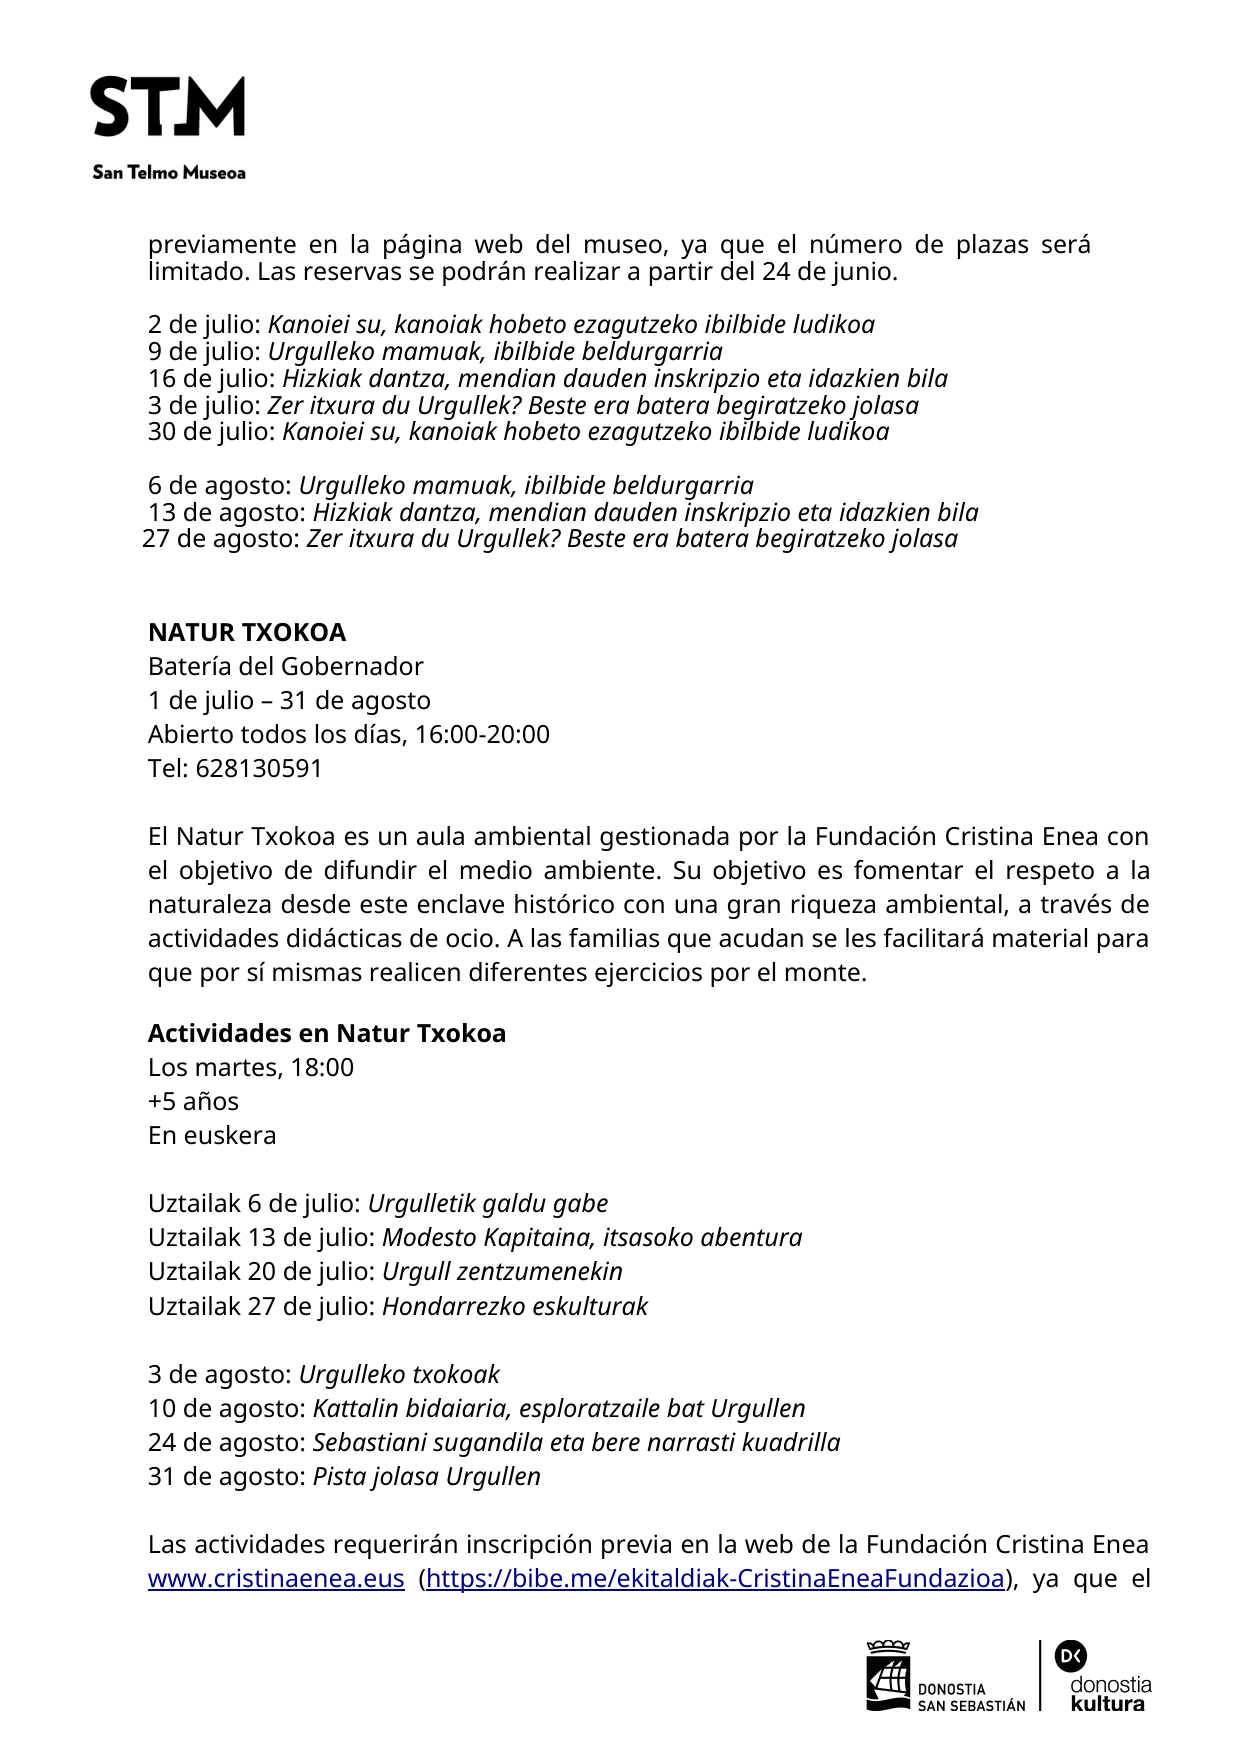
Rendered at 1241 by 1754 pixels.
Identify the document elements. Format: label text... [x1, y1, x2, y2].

text Abierto todos los días, 16:00-20:00 Tel: 628130591 [148, 716, 1152, 784]
text NATUR TXOKOA [148, 614, 1152, 648]
text 30 de julio: Kanoiei su, kanoiak hobeto ezagutzeko ibilbide ludikoa [148, 419, 1146, 446]
text Las actividades requerirán inscripción previa en la web de la Fundación Cristina Enea www.cristinaenea.eus (https://bibe.me/ekitaldiak-CristinaEneaFundazioa), ya que el [148, 1527, 1152, 1595]
text Uztailak 6 de julio: Urgulletik galdu gabe [148, 1186, 1152, 1220]
text 13 de agosto: Hizkiak dantza, mendian dauden inskripzio eta idazkien bila [148, 500, 1146, 527]
text 10 de agosto: Kattalin bidaiaria, esploratzaile bat Urgullen [148, 1390, 1152, 1424]
text El Natur Txokoa es un aula ambiental gestionada por la Fundación Cristina Enea con el objetivo de difundir el medio ambiente. Su objetivo es fomentar el respeto a la naturaleza desde este enclave histórico con una gran riqueza ambiental, a través de actividades didácticas de ocio. A las familias que acudan se les facilitará material para que por sí mismas realicen diferentes ejercicios por el monte. [148, 818, 1152, 989]
text Uztailak 27 de julio: Hondarrezko eskulturak [148, 1288, 1152, 1322]
picture [89, 73, 249, 182]
text 27 de agosto: Zer itxura du Urgullek? Beste era batera begiratzeko jolasa [142, 527, 1146, 553]
text 24 de agosto: Sebastiani sugandila eta bere narrasti kuadrilla [148, 1424, 1152, 1458]
text 6 de agosto: Urgulleko mamuak, ibilbide beldurgarria [148, 473, 1146, 500]
picture [866, 1640, 1152, 1711]
text 31 de agosto: Pista jolasa Urgullen [148, 1458, 1152, 1492]
text Batería del Gobernador [148, 648, 1152, 682]
text Uztailak 20 de julio: Urgull zentzumenekin [148, 1254, 1152, 1288]
text En euskera [148, 1118, 1152, 1152]
text 1 de julio – 31 de agosto [148, 682, 1152, 716]
text Los martes, 18:00 [148, 1050, 1152, 1084]
text +5 años [148, 1084, 1152, 1118]
text 3 de agosto: Urgulleko txokoak [148, 1356, 1152, 1390]
text 16 de julio: Hizkiak dantza, mendian dauden inskripzio eta idazkien bila [148, 366, 1146, 393]
text 3 de julio: Zer itxura du Urgullek? Beste era batera begiratzeko jolasa [148, 393, 1146, 419]
text 2 de julio: Kanoiei su, kanoiak hobeto ezagutzeko ibilbide ludikoa [148, 312, 1093, 339]
text 9 de julio: Urgulleko mamuak, ibilbide beldurgarria [148, 339, 1146, 366]
text Uztailak 13 de julio: Modesto Kapitaina, itsasoko abentura [148, 1220, 1152, 1254]
text previamente en la página web del museo, ya que el número de plazas será limitado. Las reservas se podrán realizar a partir del 24 de junio. [148, 232, 1093, 286]
text Actividades en Natur Txokoa [148, 1016, 1152, 1050]
